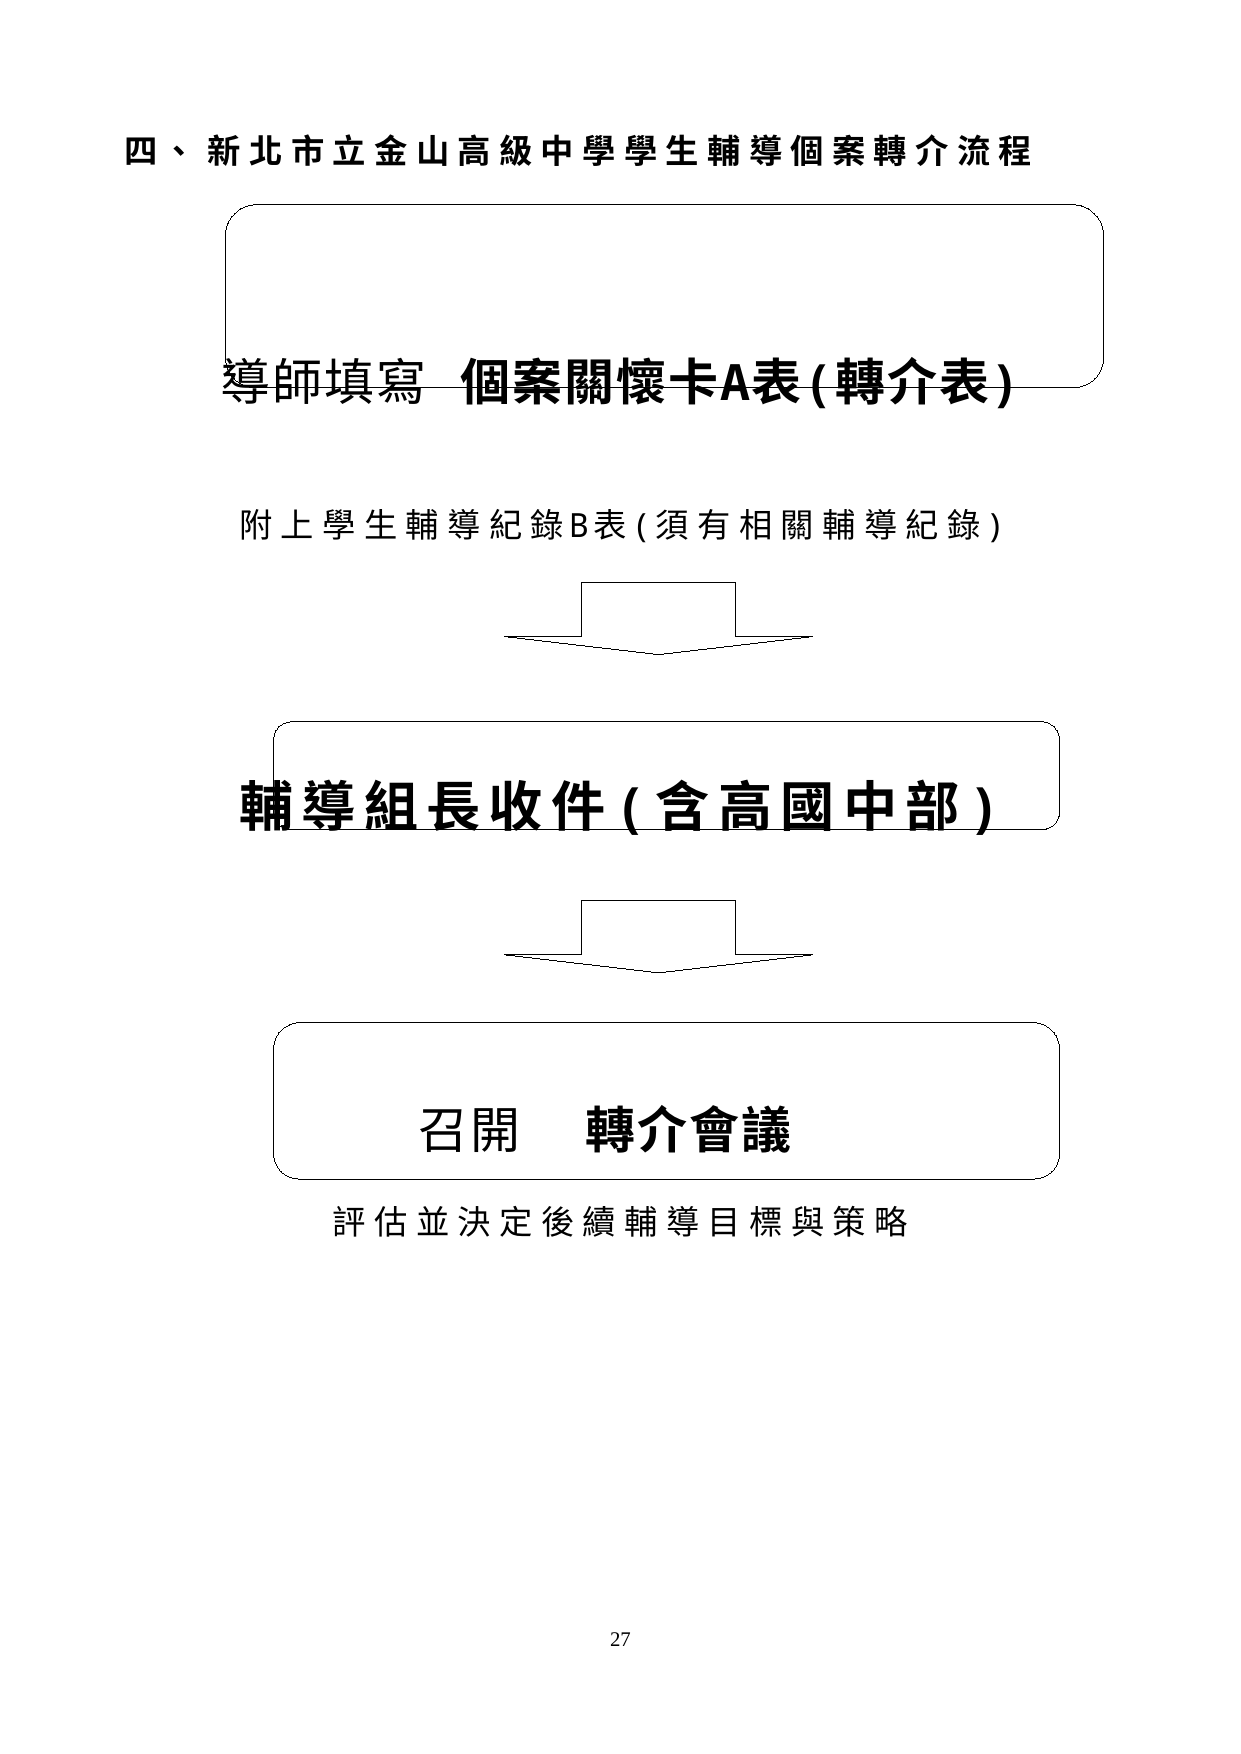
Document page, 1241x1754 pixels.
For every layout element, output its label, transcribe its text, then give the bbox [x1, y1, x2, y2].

text 召開 轉介會議 [120, 1053, 1120, 1178]
text 導師填寫 個案關懷卡A表(轉介表) [120, 295, 1120, 420]
text 附上學生輔導紀錄B表(須有相關輔導紀錄) [120, 441, 1120, 566]
text 輔導組長收件(含高國中部) [120, 720, 1120, 845]
text 四、新北市立金山高級中學學生輔導個案轉介流程 [120, 108, 1120, 170]
text 評估並決定後續輔導目標與策略 [120, 1178, 1120, 1241]
